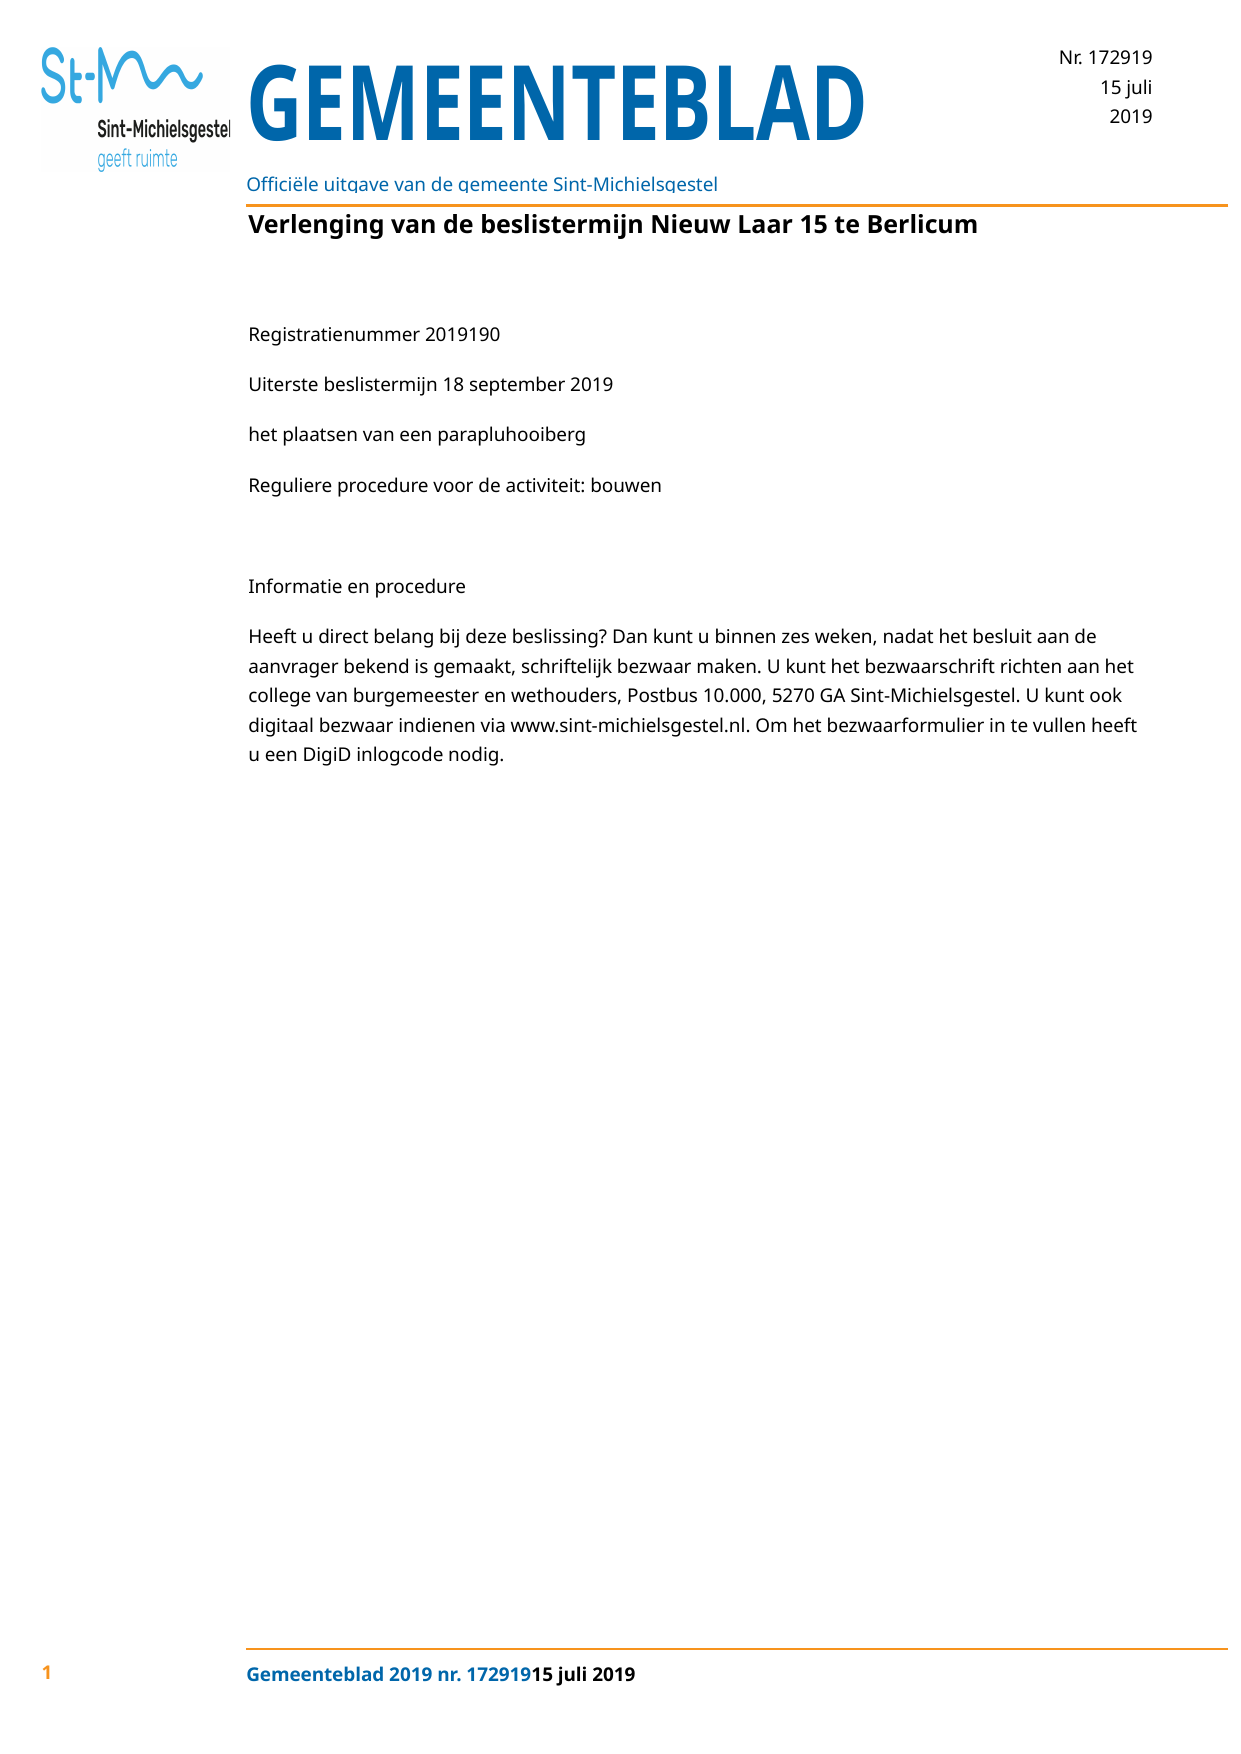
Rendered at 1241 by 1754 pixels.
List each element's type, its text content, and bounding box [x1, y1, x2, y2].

text Uiterste beslistermijn 18 september 2019 [248, 371, 1152, 397]
text Heeft u direct belang bij deze beslissing? Dan kunt u binnen zes weken, nadat het besluit aan de aanvrager bekend is gemaakt, schriftelijk bezwaar maken. U kunt het bezwaarschrift richten aan het college van burgemeester en wethouders, Postbus 10.000, 5270 GA Sint-Michielsgestel. U kunt ook digitaal bezwaar indienen via www.sint-michielsgestel.nl. Om het bezwaarformulier in te vullen heeft u een DigiD inlogcode nodig. [248, 623, 1152, 767]
text Informatie en procedure [248, 573, 1152, 598]
text Registratienummer 2019190 [248, 321, 1152, 346]
picture [41, 47, 231, 172]
text Reguliere procedure voor de activiteit: bouwen [248, 472, 1152, 498]
text Verlenging van de beslistermijn Nieuw Laar 15 te Berlicum [248, 207, 1152, 241]
text het plaatsen van een parapluhooiberg [248, 422, 1152, 447]
